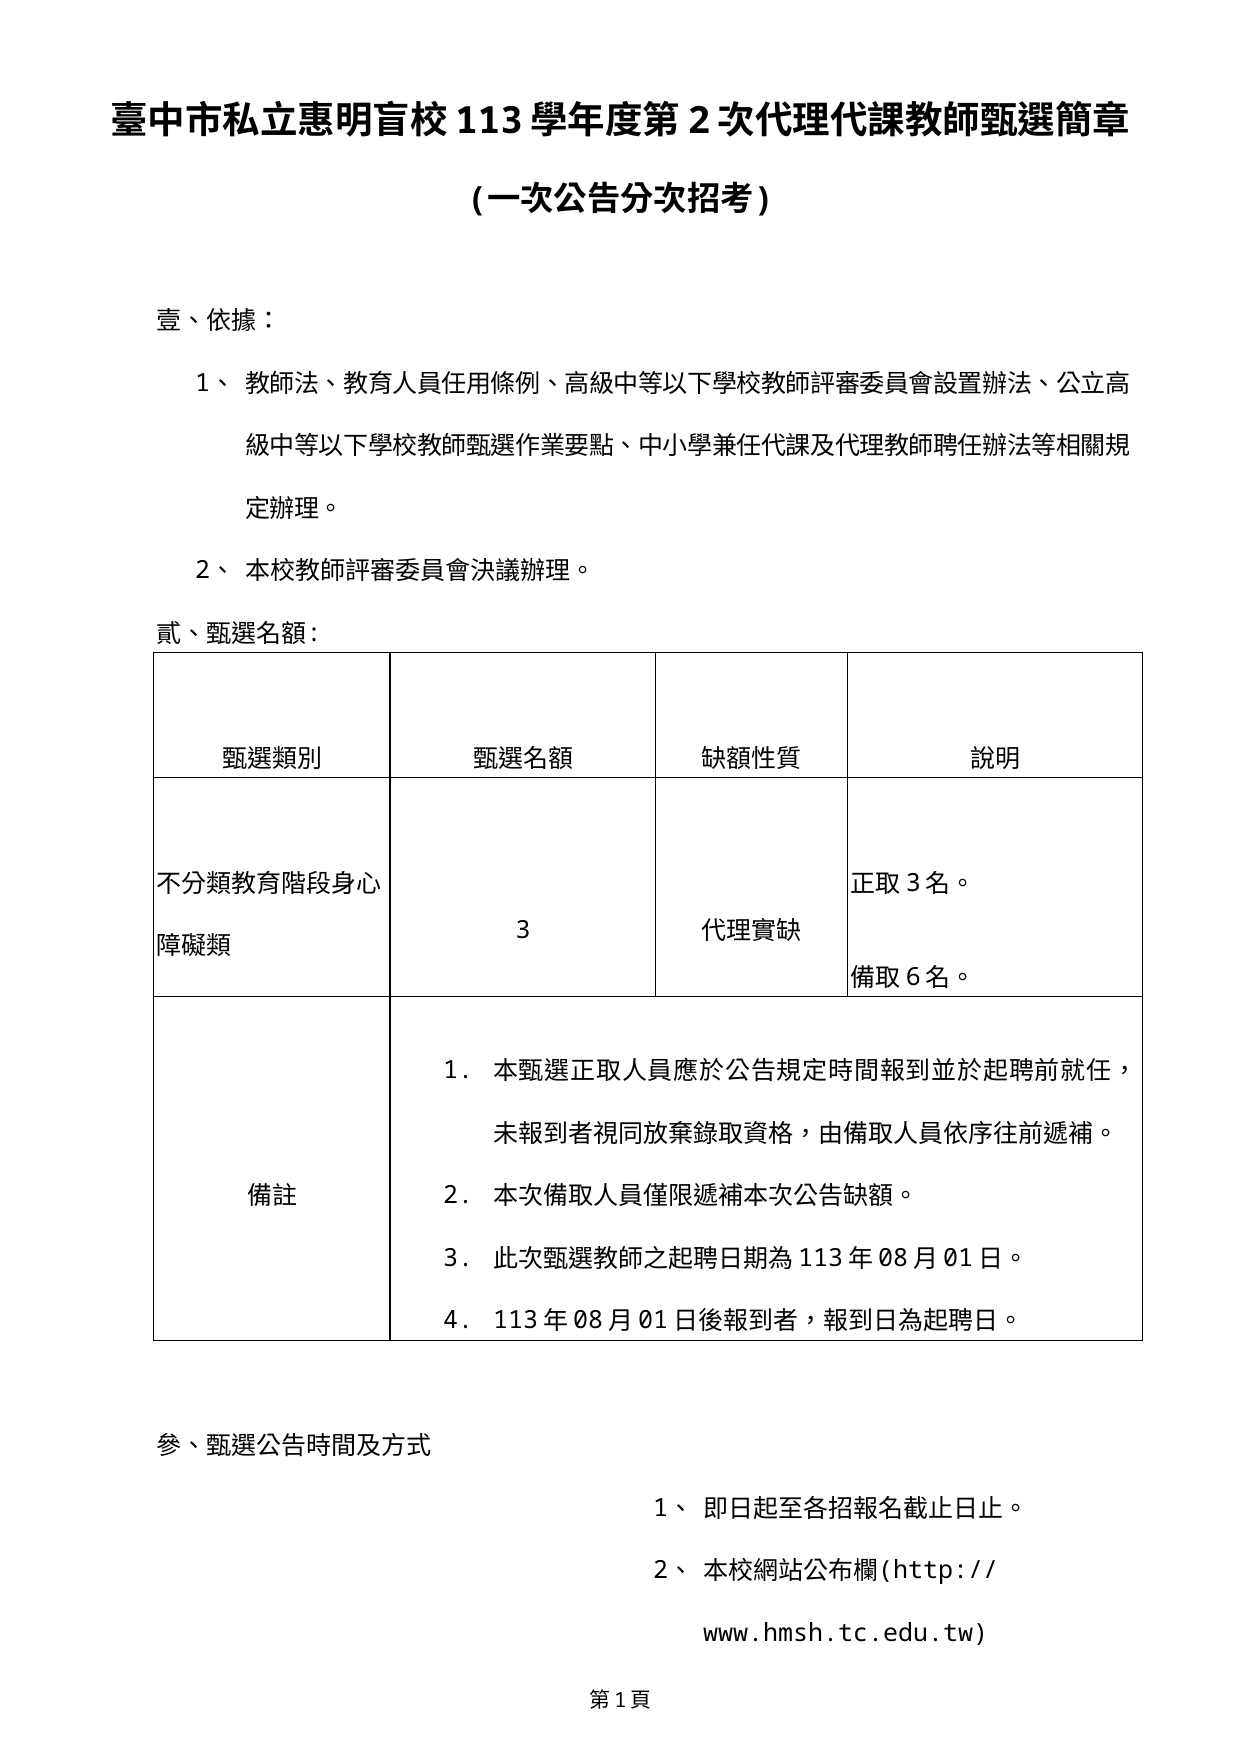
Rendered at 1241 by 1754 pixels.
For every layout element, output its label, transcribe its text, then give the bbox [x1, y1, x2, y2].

list 依據： [156, 277, 1134, 340]
table_header 甄選類別 [154, 653, 389, 777]
list 甄選名額: [156, 590, 1134, 652]
list 本校網站公布欄(http://www.hmsh.tc.edu.tw) [653, 1527, 1134, 1652]
table_cell 不分類教育階段身心障礙類 [154, 778, 389, 996]
table_header 說明 [848, 653, 1142, 777]
table_header 缺額性質 [656, 653, 847, 777]
table_cell 備註 [154, 997, 389, 1340]
list 教師法、教育人員任用條例、高級中等以下學校教師評審委員會設置辦法、公立高級中等以下學校教師甄選作業要點、中小學兼任代課及代理教師聘任辦法等相關規定辦理。 [195, 340, 1134, 527]
table_cell 正取3名。 備取6名。 [848, 778, 1142, 996]
table_cell 代理實缺 [656, 778, 847, 996]
list 甄選公告時間及方式 [156, 1402, 1134, 1465]
table_header 甄選名額 [391, 653, 655, 777]
text 臺中市私立惠明盲校113學年度第2次代理代課教師甄選簡章 [106, 90, 1134, 144]
list 本校教師評審委員會決議辦理。 [195, 527, 1134, 590]
list 即日起至各招報名截止日止。 [653, 1465, 1134, 1527]
table_cell 本甄選正取人員應於公告規定時間報到並於起聘前就任，未報到者視同放棄錄取資格，由備取人員依序往前遞補。 本次備取人員僅限遞補本次公告缺額。 此次甄選教師之起聘日期為113年08月01日。 113年08月01日後報到者，報到日為起聘日。 [391, 997, 1142, 1340]
text (一次公告分次招考) [106, 171, 1134, 220]
table_cell 3 [391, 778, 655, 996]
